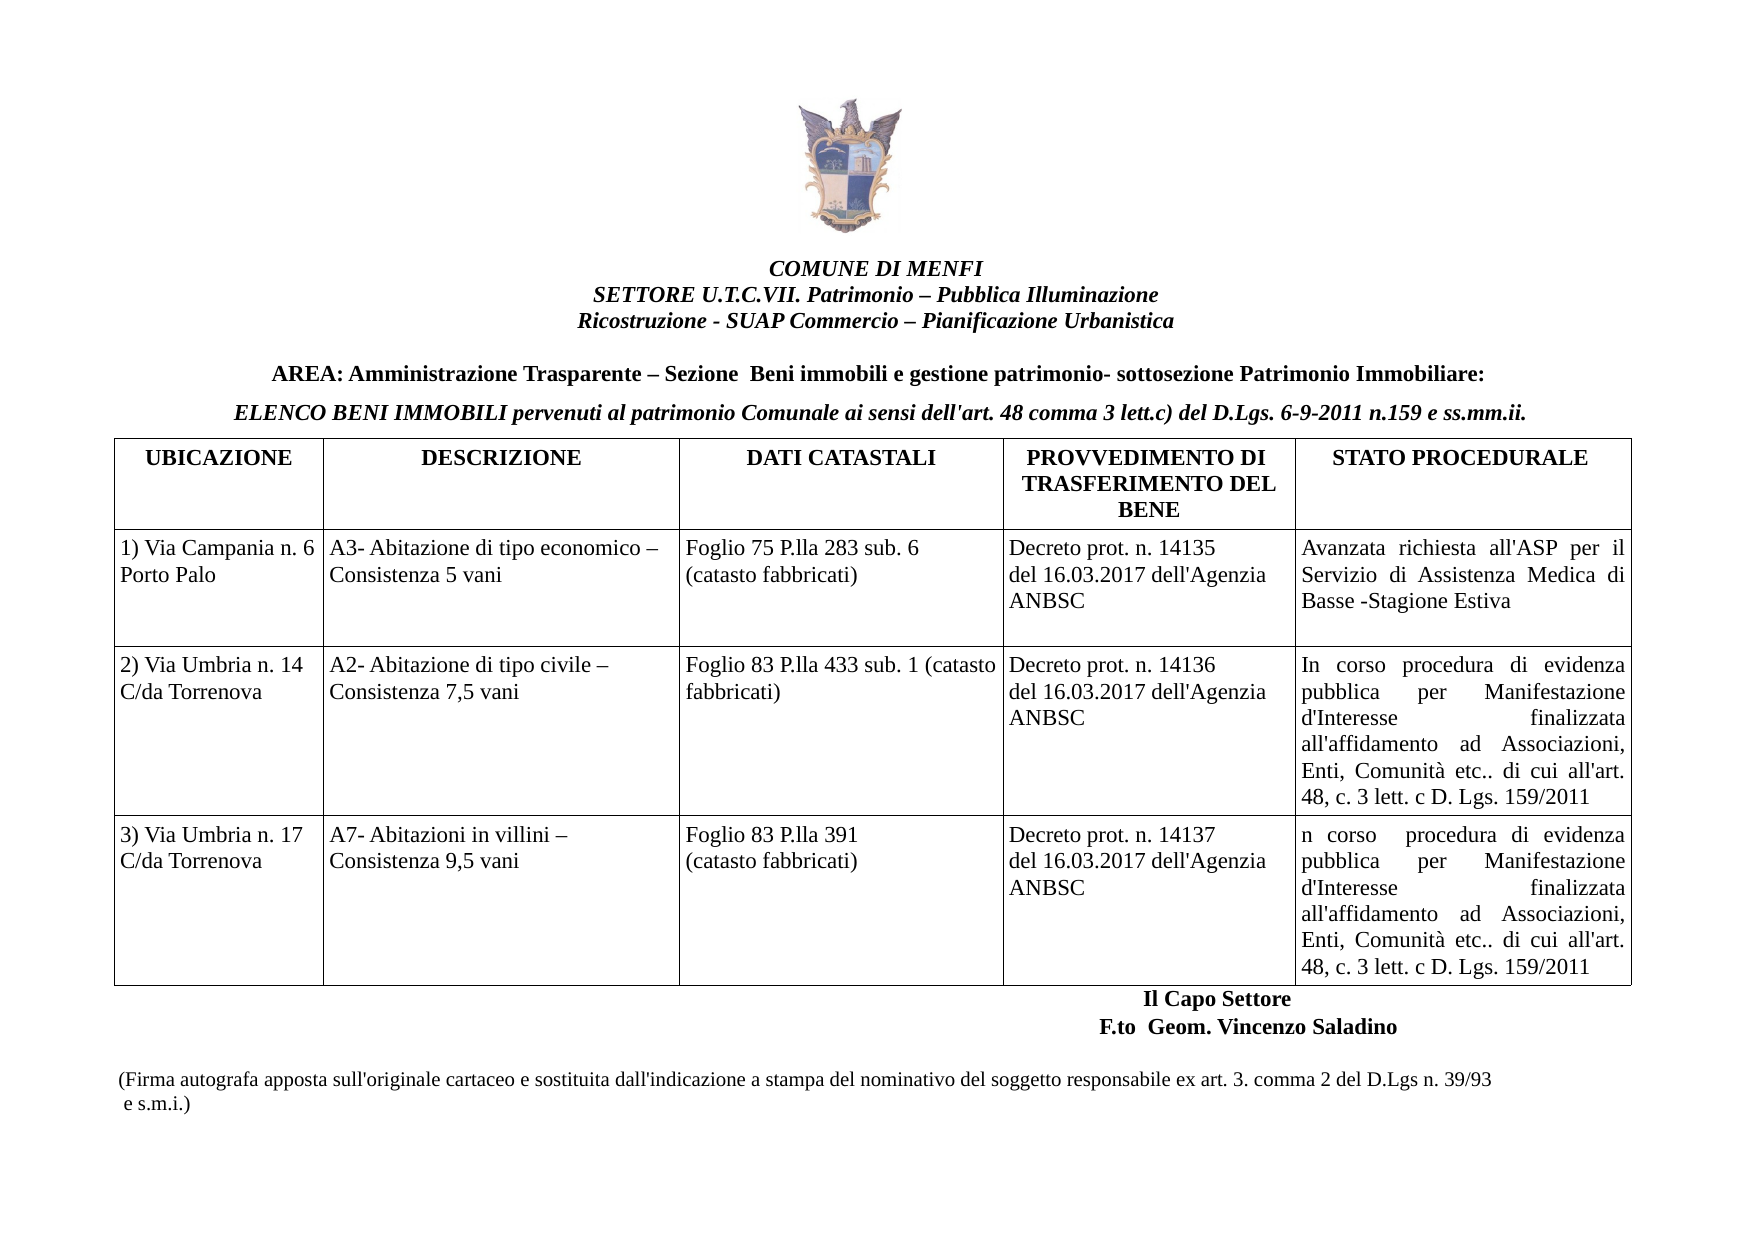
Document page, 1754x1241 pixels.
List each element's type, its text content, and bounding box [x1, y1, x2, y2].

text F.to Geom. Vincenzo Saladino [118, 1011, 1660, 1040]
text Il Capo Settore [118, 985, 1660, 1011]
table_header UBICAZIONE [115, 439, 323, 529]
table_cell A3- Abitazione di tipo economico – Consistenza 5 vani [324, 530, 679, 646]
table_cell A2- Abitazione di tipo civile – Consistenza 7,5 vani [324, 647, 679, 815]
text e s.m.i.) [118, 1091, 1660, 1115]
table_cell In corso procedura di evidenza pubblica per Manifestazione d'Interesse finalizzata all'affidamento ad Associazioni, Enti, Comunità etc.. di cui all'art. 48, c. 3 lett. c D. Lgs. 159/2011 [1296, 647, 1631, 815]
text ELENCO BENI IMMOBILI pervenuti al patrimonio Comunale ai sensi dell'art. 48 comma 3 lett.c) del D.Lgs. 6-9-2011 n.159 e ss.mm.ii. [118, 399, 1645, 426]
table_cell Foglio 75 P.lla 283 sub. 6 (catasto fabbricati) [680, 530, 1003, 646]
table_cell 2) Via Umbria n. 14 C/da Torrenova [115, 647, 323, 815]
text SETTORE U.T.C.VII. Patrimonio – Pubblica Illuminazione [118, 281, 1636, 308]
text Ricostruzione - SUAP Commercio – Pianificazione Urbanistica [118, 308, 1636, 334]
table_cell Decreto prot. n. 14137 del 16.03.2017 dell'Agenzia ANBSC [1004, 816, 1295, 985]
picture [796, 95, 904, 236]
table_cell Decreto prot. n. 14135 del 16.03.2017 dell'Agenzia ANBSC [1004, 530, 1295, 646]
table_cell 3) Via Umbria n. 17 C/da Torrenova [115, 816, 323, 985]
title COMUNE DI MENFI [118, 255, 1636, 281]
table_cell Avanzata richiesta all'ASP per il Servizio di Assistenza Medica di Basse -Stagione Estiva [1296, 530, 1631, 646]
text (Firma autografa apposta sull'originale cartaceo e sostituita dall'indicazione a stampa del nominativo del soggetto responsabile ex art. 3. comma 2 del D.Lgs n. 39/93 [118, 1067, 1660, 1091]
table_cell 1) Via Campania n. 6 Porto Palo [115, 530, 323, 646]
table_cell n corso procedura di evidenza pubblica per Manifestazione d'Interesse finalizzata all'affidamento ad Associazioni, Enti, Comunità etc.. di cui all'art. 48, c. 3 lett. c D. Lgs. 159/2011 [1296, 816, 1631, 985]
table_header PROVVEDIMENTO DI TRASFERIMENTO DEL BENE [1004, 439, 1295, 529]
table_cell Decreto prot. n. 14136 del 16.03.2017 dell'Agenzia ANBSC [1004, 647, 1295, 815]
text AREA: Amministrazione Trasparente – Sezione Beni immobili e gestione patrimonio- sottosezione Patrimonio Immobiliare: [118, 360, 1645, 387]
table_header DESCRIZIONE [324, 439, 679, 529]
table_header STATO PROCEDURALE [1296, 439, 1631, 529]
table_cell Foglio 83 P.lla 433 sub. 1 (catasto fabbricati) [680, 647, 1003, 815]
table_header DATI CATASTALI [680, 439, 1003, 529]
table_cell A7- Abitazioni in villini – Consistenza 9,5 vani [324, 816, 679, 985]
table_cell Foglio 83 P.lla 391 (catasto fabbricati) [680, 816, 1003, 985]
